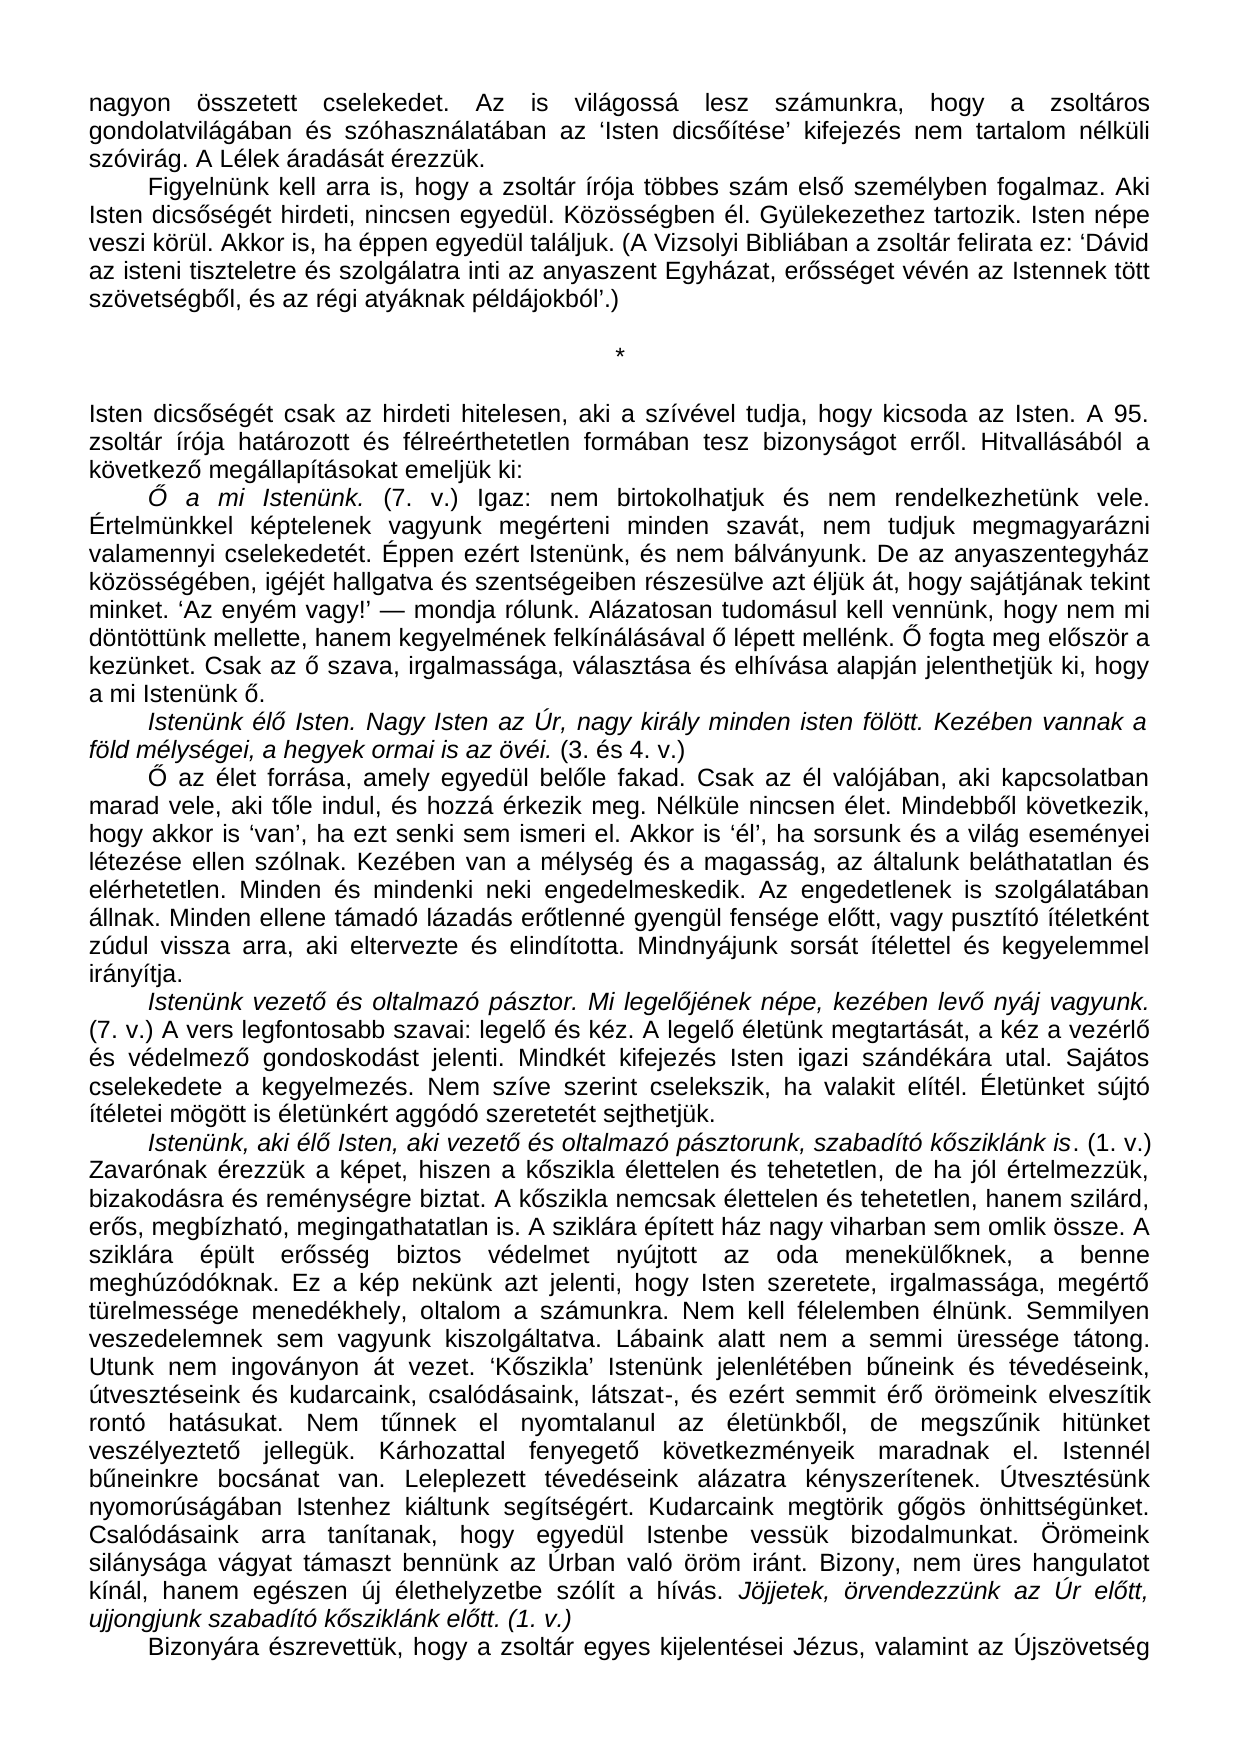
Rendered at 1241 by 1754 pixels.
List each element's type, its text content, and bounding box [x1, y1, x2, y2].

text * [88, 342, 1152, 370]
text Figyelnünk kell arra is, hogy a zsoltár írója többes szám első személyben fogalmaz. Aki Isten dicsőségét hirdeti, nincsen egyedül. Közösségben él. Gyülekezethez tartozik. Isten népe veszi körül. Akkor is, ha éppen egyedül találjuk. (A Vizsolyi Bibliában a zsoltár felirata ez: ‘Dávid az isteni tiszteletre és szolgálatra inti az anyaszent Egyházat, erősséget vévén az Istennek tött szövetségből, és az régi atyáknak példájokból’.) [88, 173, 1152, 313]
text Bizonyára észrevettük, hogy a zsoltár egyes kijelentései Jézus, valamint az Újszövetség [88, 1633, 1152, 1661]
text Istenünk élő Isten. Nagy Isten az Úr, nagy király minden isten fölött. Kezében vannak a föld mélységei, a hegyek ormai is az övéi. (3. és 4. v.) [88, 708, 1152, 764]
text Isten dicsőségét csak az hirdeti hitelesen, aki a szívével tudja, hogy kicsoda az Isten. A 95. zsoltár írója határozott és félreérthetetlen formában tesz bizonyságot erről. Hitvallásából a következő megállapításokat emeljük ki: [88, 400, 1152, 484]
text nagyon összetett cselekedet. Az is világossá lesz számunkra, hogy a zsoltáros gondolatvilágában és szóhasználatában az ‘Isten dicsőítése’ kifejezés nem tartalom nélküli szóvirág. A Lélek áradását érezzük. [88, 88, 1152, 173]
text Ő a mi Istenünk. (7. v.) Igaz: nem birtokolhatjuk és nem rendelkezhetünk vele. Értelmünkkel képtelenek vagyunk megérteni minden szavát, nem tudjuk megmagyarázni valamennyi cselekedetét. Éppen ezért Istenünk, és nem bálványunk. De az anyaszentegyház közösségében, igéjét hallgatva és szentségeiben részesülve azt éljük át, hogy sajátjának tekint minket. ‘Az enyém vagy!’ — mondja rólunk. Alázatosan tudomásul kell vennünk, hogy nem mi döntöttünk mellette, hanem kegyelmének felkínálásával ő lépett mellénk. Ő fogta meg először a kezünket. Csak az ő szava, irgalmassága, választása és elhívása alapján jelenthetjük ki, hogy a mi Istenünk ő. [88, 484, 1152, 708]
text Istenünk, aki élő Isten, aki vezető és oltalmazó pásztorunk, szabadító kősziklánk is. (1. v.) Zavarónak érezzük a képet, hiszen a kőszikla élettelen és tehetetlen, de ha jól értelmezzük, bizakodásra és reménységre biztat. A kőszikla nemcsak élettelen és tehetetlen, hanem szilárd, erős, megbízható, megingathatatlan is. A sziklára épített ház nagy viharban sem omlik össze. A sziklára épült erősség biztos védelmet nyújtott az oda menekülőknek, a benne meghúzódóknak. Ez a kép nekünk azt jelenti, hogy Isten szeretete, irgalmassága, megértő türelmessége menedékhely, oltalom a számunkra. Nem kell félelemben élnünk. Semmilyen veszedelemnek sem vagyunk kiszolgáltatva. Lábaink alatt nem a semmi üressége tátong. Utunk nem ingoványon át vezet. ‘Kőszikla’ Istenünk jelenlétében bűneink és tévedéseink, útvesztéseink és kudarcaink, csalódásaink, látszat‑, és ezért semmit érő örömeink elveszítik rontó hatásukat. Nem tűnnek el nyomtalanul az életünkből, de megszűnik hitünket veszélyeztető jellegük. Kárhozattal fenyegető következményeik maradnak el. Istennél bűneinkre bocsánat van. Leleplezett tévedéseink alázatra kényszerítenek. Útvesztésünk nyomorúságában Istenhez kiáltunk segítségért. Kudarcaink megtörik gőgös önhittségünket. Csalódásaink arra tanítanak, hogy egyedül Istenbe vessük bizodalmunkat. Örömeink silánysága vágyat támaszt bennünk az Úrban való öröm iránt. Bizony, nem üres hangulatot kínál, hanem egészen új élethelyzetbe szólít a hívás. Jöjjetek, örvendezzünk az Úr előtt, ujjongjunk szabadító kősziklánk előtt. (1. v.) [88, 1128, 1152, 1633]
text Istenünk vezető és oltalmazó pásztor. Mi legelőjének népe, kezében levő nyáj vagyunk. (7. v.) A vers legfontosabb szavai: legelő és kéz. A legelő életünk megtartását, a kéz a vezérlő és védelmező gondoskodást jelenti. Mindkét kifejezés Isten igazi szándékára utal. Sajátos cselekedete a kegyelmezés. Nem szíve szerint cselekszik, ha valakit elítél. Életünket sújtó ítéletei mögött is életünkért aggódó szeretetét sejthetjük. [88, 988, 1152, 1128]
text Ő az élet forrása, amely egyedül belőle fakad. Csak az él valójában, aki kapcsolatban marad vele, aki tőle indul, és hozzá érkezik meg. Nélküle nincsen élet. Mindebből következik, hogy akkor is ‘van’, ha ezt senki sem ismeri el. Akkor is ‘él’, ha sorsunk és a világ eseményei létezése ellen szólnak. Kezében van a mélység és a magasság, az általunk beláthatatlan és elérhetetlen. Minden és mindenki neki engedelmeskedik. Az engedetlenek is szolgálatában állnak. Minden ellene támadó lázadás erőtlenné gyengül fensége előtt, vagy pusztító ítéletként zúdul vissza arra, aki eltervezte és elindította. Mindnyájunk sorsát ítélettel és kegyelemmel irányítja. [88, 764, 1152, 988]
